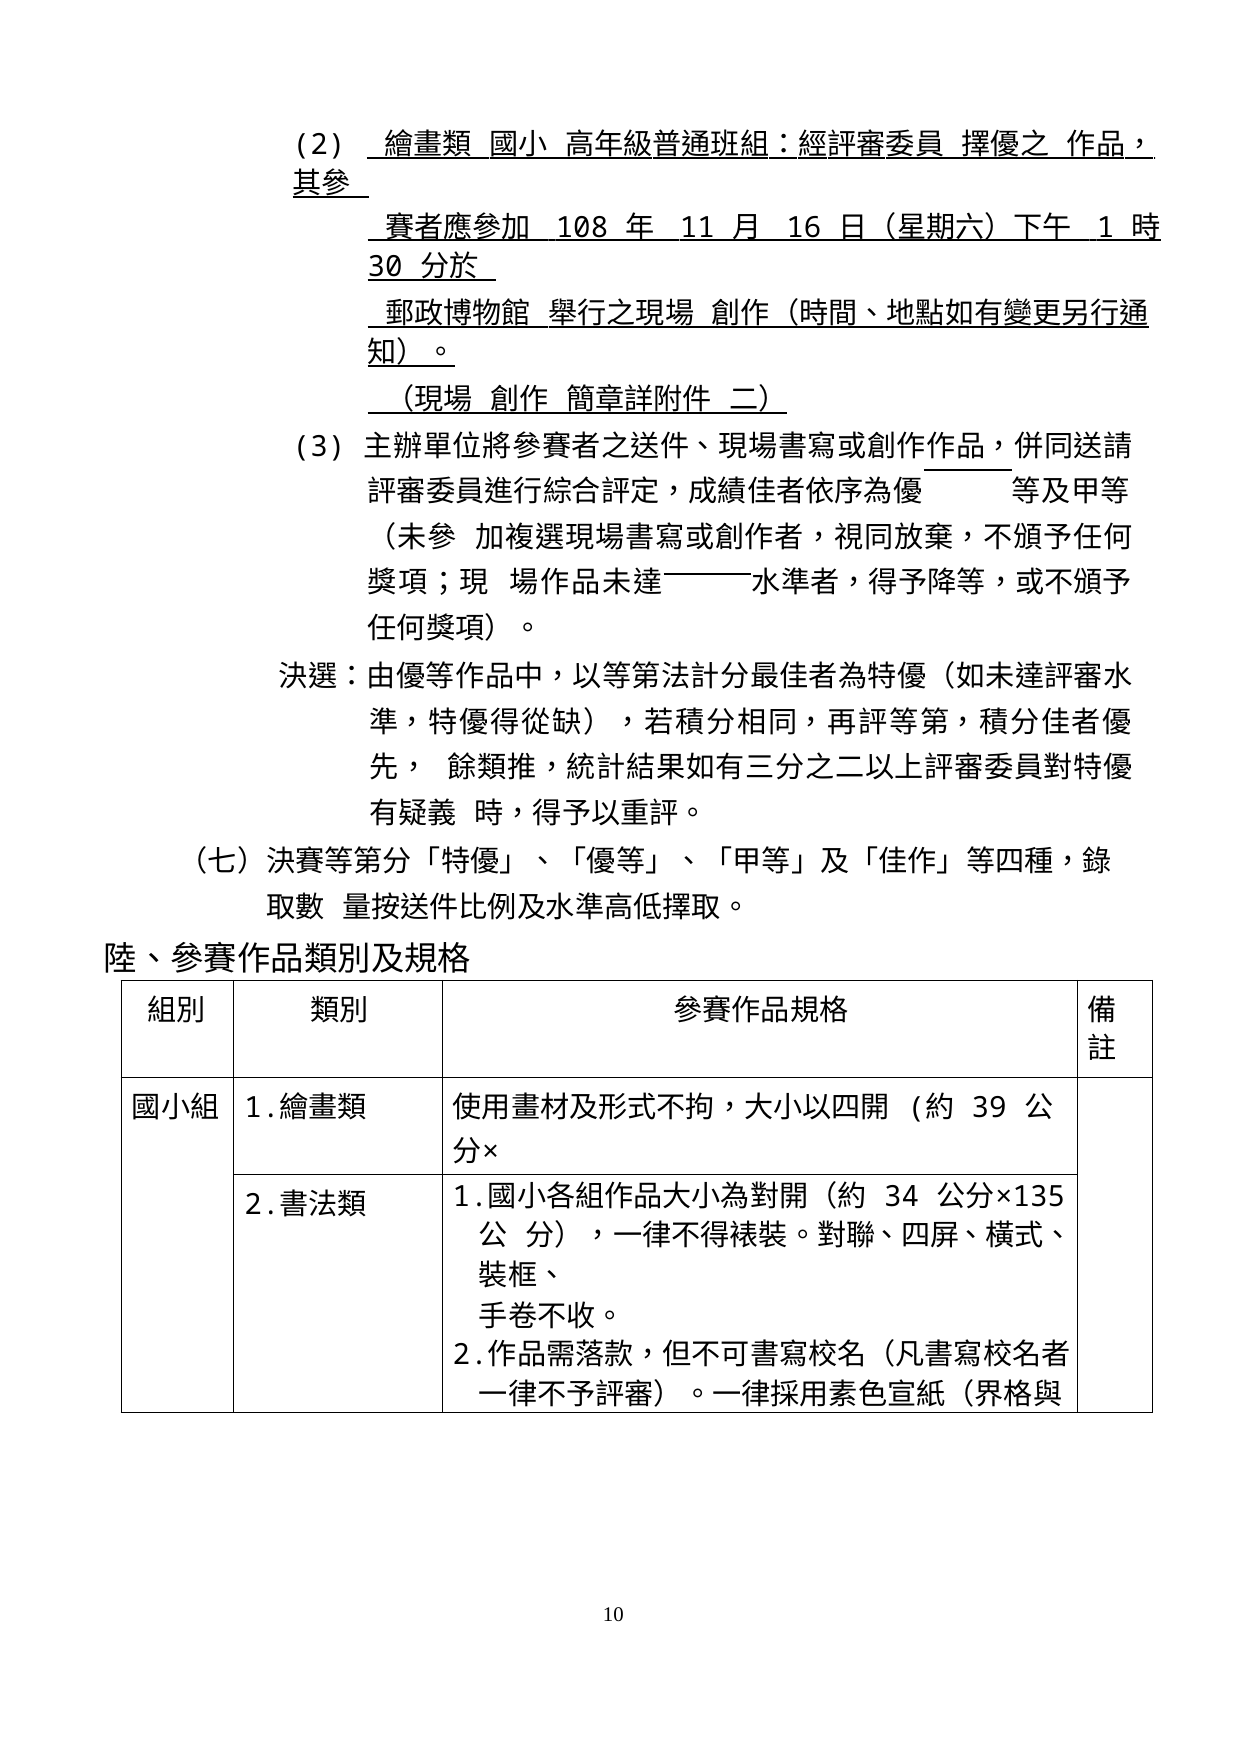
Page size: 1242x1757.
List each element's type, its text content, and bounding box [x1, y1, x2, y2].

text 陸、參賽作品類別及規格 [103, 932, 1169, 977]
table_cell 2.書法類 [234, 1175, 442, 1412]
table_header 備 註 [1078, 981, 1152, 1077]
table_cell 使用畫材及形式不拘，大小以四開 (約 39 公分× 54 公分)為原則，一律不得裱裝。 [443, 1078, 1077, 1173]
table_cell 1.國小各組作品大小為對開（約 34 公分×135 公 分），一律不得裱裝。對聯、四屏、橫式、裝框、 手卷不收。 2.作品需落款，但不可書寫校名（凡書寫校名者 一律不予評審）。一律採用素色宣紙（界格與否 由參賽者自行決定）。 [443, 1175, 1077, 1412]
text （七）決賽等第分「特優」、「優等」、「甲等」及「佳作」等四種，錄取數 量按送件比例及水準高低擇取。 [178, 841, 1122, 926]
text (2) 繪畫類 國小 高年級普通班組：經評審委員 擇優之 作品，其參 [292, 121, 1169, 199]
text 賽者應參加 108 年 11 月 16 日（星期六）下午 1 時 30 分於 [367, 206, 1169, 285]
text 郵政博物館 舉行之現場 創作（時間、地點如有變更另行通知）。 [367, 292, 1169, 371]
table_cell 國小組 [122, 1078, 233, 1412]
text (3) 主辦單位將參賽者之送件、現場書寫或創作作品，併同送請 評審委員進行綜合評定，成績佳者依序為優等及甲等（未參 加複選現場書寫或創作者，視同放棄，不頒予任何獎項；現 場作品未達水準者，得予降等，或不頒予任何獎項）。 [292, 425, 1133, 647]
text 決選：由優等作品中，以等第法計分最佳者為特優（如未達評審水 準，特優得從缺），若積分相同，再評等第，積分佳者優先， 餘類推，統計結果如有三分之二以上評審委員對特優有疑義 時，得予以重評。 [279, 655, 1133, 832]
table_header 類別 [234, 981, 442, 1077]
table_cell 1.繪畫類 [234, 1078, 442, 1173]
table_cell [1078, 1078, 1152, 1412]
text （現場 創作 簡章詳附件 二） [367, 378, 1169, 418]
table_header 組別 [122, 981, 233, 1077]
table_header 參賽作品規格 [443, 981, 1077, 1077]
